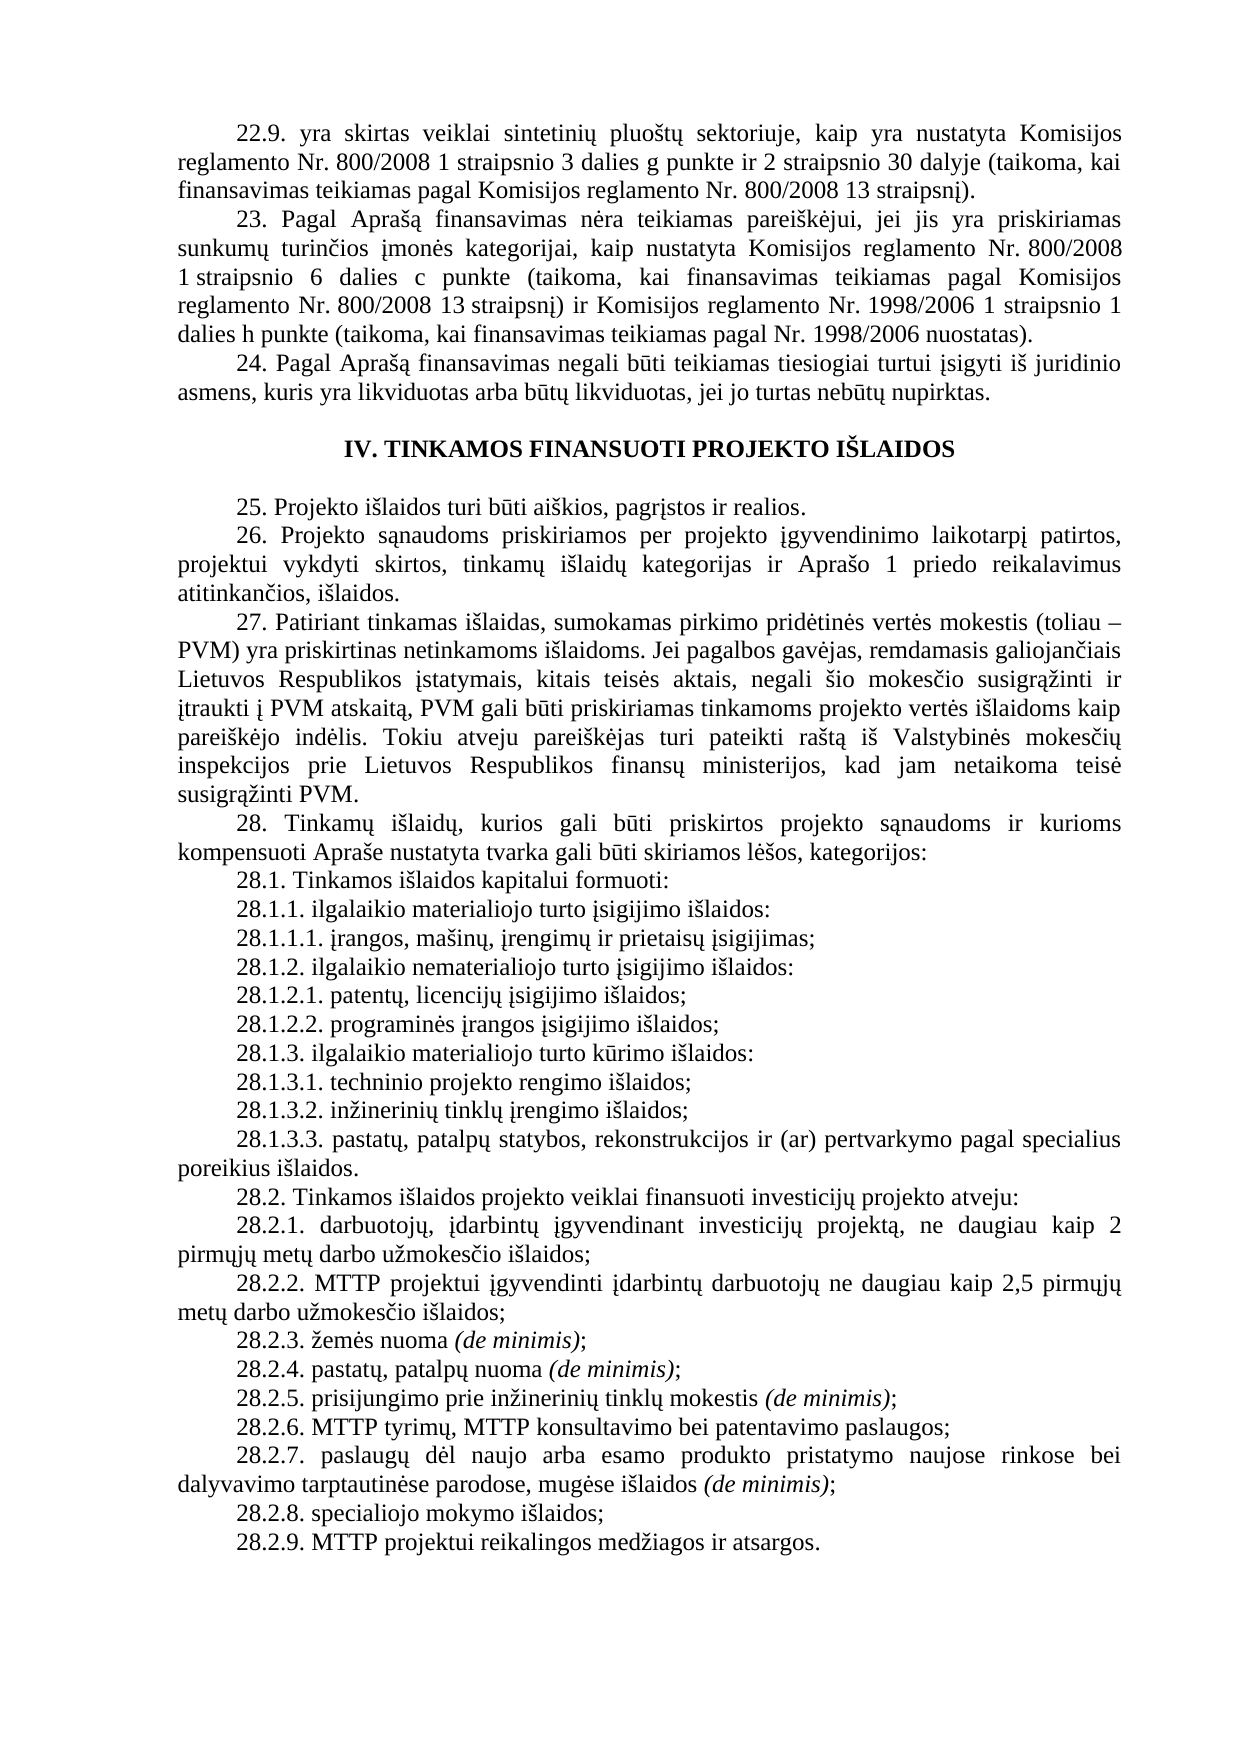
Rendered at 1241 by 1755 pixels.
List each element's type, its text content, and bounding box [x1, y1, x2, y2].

text 28.1.3.1. techninio projekto rengimo išlaidos; [177, 1067, 1122, 1096]
text 27. Patiriant tinkamas išlaidas, sumokamas pirkimo pridėtinės vertės mokestis (toliau – PVM) yra priskirtinas netinkamoms išlaidoms. Jei pagalbos gavėjas, remdamasis galiojančiais Lietuvos Respublikos įstatymais, kitais teisės aktais, negali šio mokesčio susigrąžinti ir įtraukti į PVM atskaitą, PVM gali būti priskiriamas tinkamoms projekto vertės išlaidoms kaip pareiškėjo indėlis. Tokiu atveju pareiškėjas turi pateikti raštą iš Valstybinės mokesčių inspekcijos prie Lietuvos Respublikos finansų ministerijos, kad jam netaikoma teisė susigrąžinti PVM. [177, 607, 1122, 808]
text 28.1.3. ilgalaikio materialiojo turto kūrimo išlaidos: [177, 1038, 1122, 1067]
text 23. Pagal Aprašą finansavimas nėra teikiamas pareiškėjui, jei jis yra priskiriamas sunkumų turinčios įmonės kategorijai, kaip nustatyta Komisijos reglamento Nr. 800/2008 1 straipsnio 6 dalies c punkte (taikoma, kai finansavimas teikiamas pagal Komisijos reglamento Nr. 800/2008 13 straipsnį) ir Komisijos reglamento Nr. 1998/2006 1 straipsnio 1 dalies h punkte (taikoma, kai finansavimas teikiamas pagal Nr. 1998/2006 nuostatas). [177, 204, 1122, 348]
text 22.9. yra skirtas veiklai sintetinių pluoštų sektoriuje, kaip yra nustatyta Komisijos reglamento Nr. 800/2008 1 straipsnio 3 dalies g punkte ir 2 straipsnio 30 dalyje (taikoma, kai finansavimas teikiamas pagal Komisijos reglamento Nr. 800/2008 13 straipsnį). [177, 118, 1122, 204]
text 28.1.1. ilgalaikio materialiojo turto įsigijimo išlaidos: [177, 894, 1122, 923]
text 28.1.3.3. pastatų, patalpų statybos, rekonstrukcijos ir (ar) pertvarkymo pagal specialius poreikius išlaidos. [177, 1124, 1122, 1182]
text 28.2.1. darbuotojų, įdarbintų įgyvendinant investicijų projektą, ne daugiau kaip 2 pirmųjų metų darbo užmokesčio išlaidos; [177, 1211, 1122, 1268]
text 26. Projekto sąnaudoms priskiriamos per projekto įgyvendinimo laikotarpį patirtos, projektui vykdyti skirtos, tinkamų išlaidų kategorijas ir Aprašo 1 priedo reikalavimus atitinkančios, išlaidos. [177, 521, 1122, 607]
text 28.2.8. specialiojo mokymo išlaidos; [177, 1498, 1122, 1527]
text 28.1. Tinkamos išlaidos kapitalui formuoti: [177, 866, 1122, 894]
text 28.2.5. prisijungimo prie inžinerinių tinklų mokestis (de minimis); [177, 1383, 1122, 1412]
text 28.1.1.1. įrangos, mašinų, įrengimų ir prietaisų įsigijimas; [177, 923, 1122, 952]
text 28.2.4. pastatų, patalpų nuoma (de minimis); [177, 1354, 1122, 1383]
text 28.1.2.2. programinės įrangos įsigijimo išlaidos; [177, 1009, 1122, 1038]
text 28.2.3. žemės nuoma (de minimis); [177, 1326, 1122, 1354]
text 28.2.2. MTTP projektui įgyvendinti įdarbintų darbuotojų ne daugiau kaip 2,5 pirmųjų metų darbo užmokesčio išlaidos; [177, 1268, 1122, 1326]
text 28.2.7. paslaugų dėl naujo arba esamo produkto pristatymo naujose rinkose bei dalyvavimo tarptautinėse parodose, mugėse išlaidos (de minimis); [177, 1441, 1122, 1498]
text IV. TINKAMOS FINANSUOTI PROJEKTO IŠLAIDOS [177, 434, 1122, 463]
text 28.1.2.1. patentų, licencijų įsigijimo išlaidos; [177, 981, 1122, 1009]
text 28.1.2. ilgalaikio nematerialiojo turto įsigijimo išlaidos: [177, 952, 1122, 981]
text 28.2.6. MTTP tyrimų, MTTP konsultavimo bei patentavimo paslaugos; [177, 1412, 1122, 1441]
text 24. Pagal Aprašą finansavimas negali būti teikiamas tiesiogiai turtui įsigyti iš juridinio asmens, kuris yra likviduotas arba būtų likviduotas, jei jo turtas nebūtų nupirktas. [177, 348, 1122, 406]
text 28. Tinkamų išlaidų, kurios gali būti priskirtos projekto sąnaudoms ir kurioms kompensuoti Apraše nustatyta tvarka gali būti skiriamos lėšos, kategorijos: [177, 808, 1122, 866]
text 25. Projekto išlaidos turi būti aiškios, pagrįstos ir realios. [177, 492, 1122, 521]
text 28.2. Tinkamos išlaidos projekto veiklai finansuoti investicijų projekto atveju: [177, 1182, 1122, 1211]
text 28.2.9. MTTP projektui reikalingos medžiagos ir atsargos. [177, 1527, 1122, 1556]
text 28.1.3.2. inžinerinių tinklų įrengimo išlaidos; [177, 1096, 1122, 1124]
